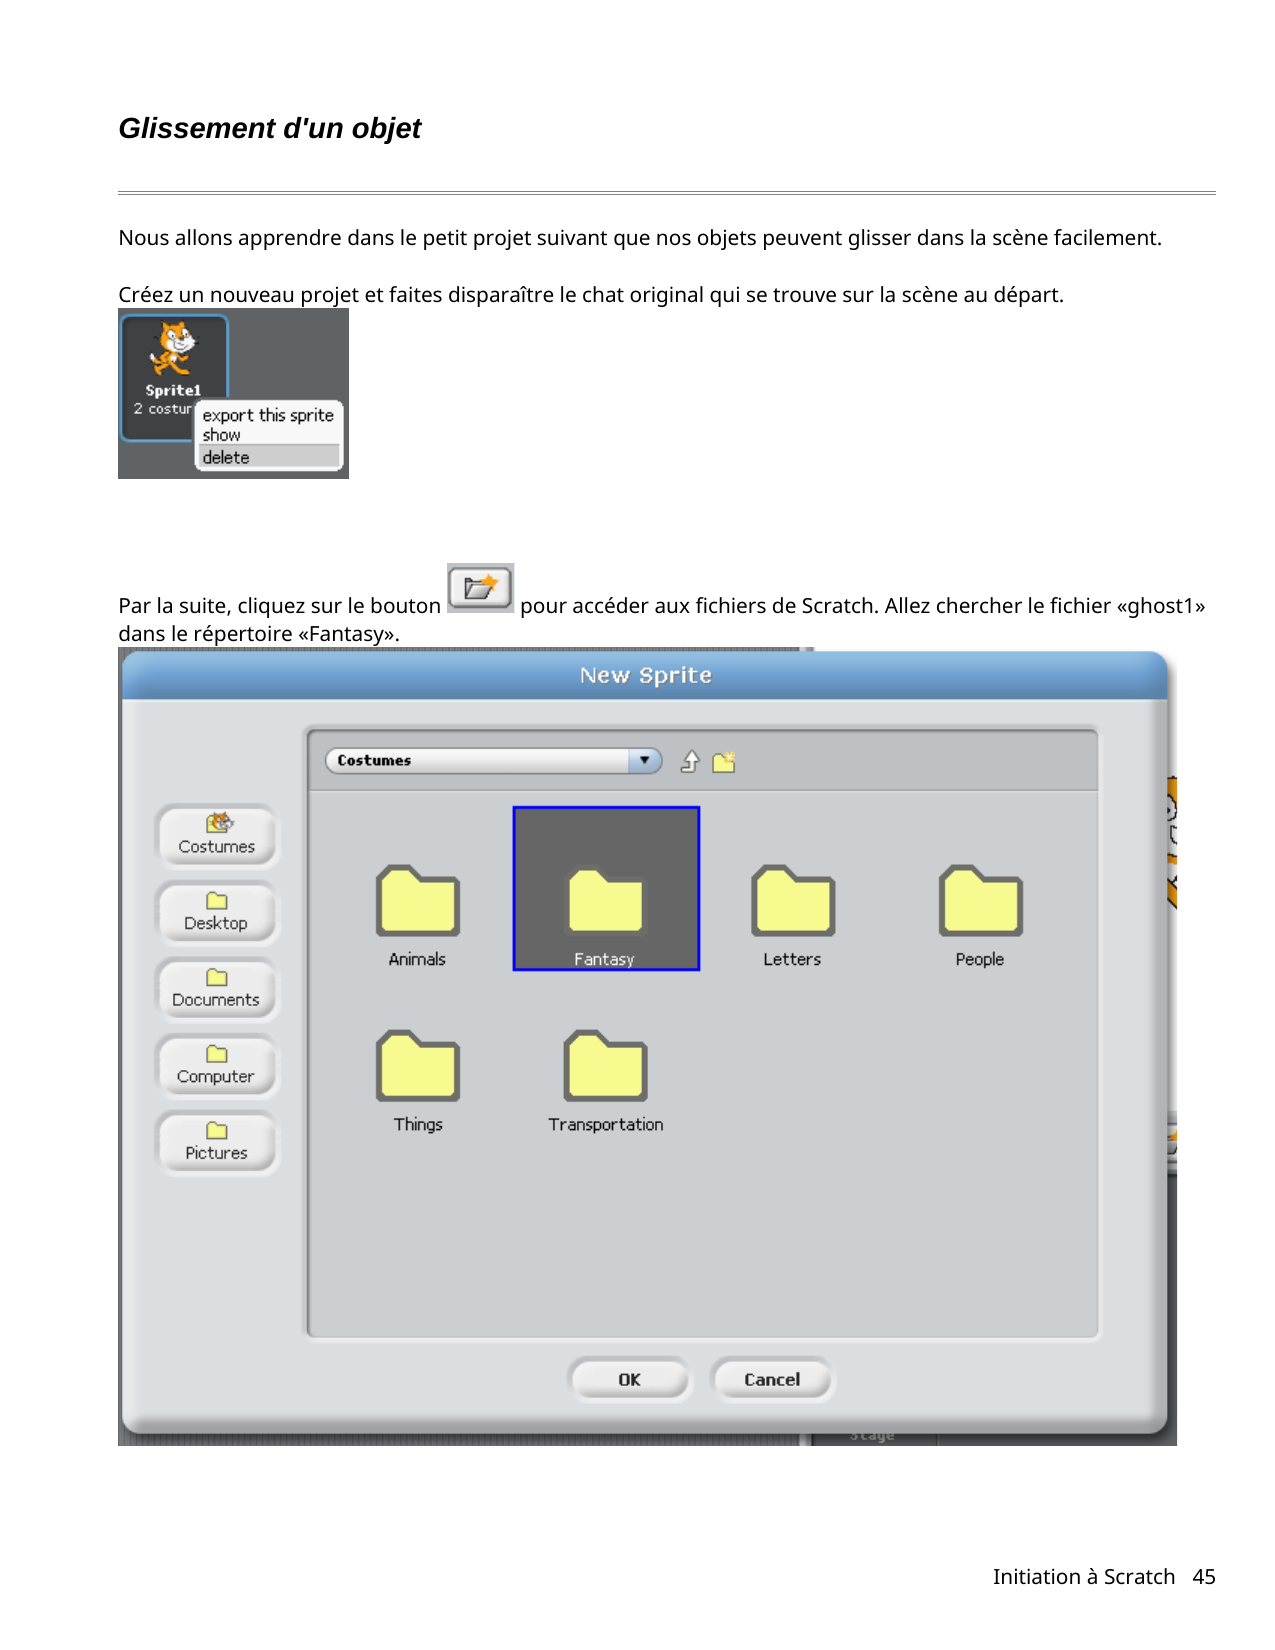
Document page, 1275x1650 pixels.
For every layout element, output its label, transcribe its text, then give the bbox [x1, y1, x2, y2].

subtitle Glissement d'un objet [118, 112, 1216, 145]
picture [118, 647, 1178, 1446]
picture [447, 563, 515, 613]
text Par la suite, cliquez sur le bouton pour accéder aux fichiers de Scratch. Allez chercher le fichier «ghost1» dans le répertoire «Fantasy». [118, 535, 1216, 648]
text Nous allons apprendre dans le petit projet suivant que nos objets peuvent glisser dans la scène facilement. Créez un nouveau projet et faites disparaître le chat original qui se trouve sur la scène au départ. [118, 223, 1216, 309]
picture [118, 308, 349, 479]
